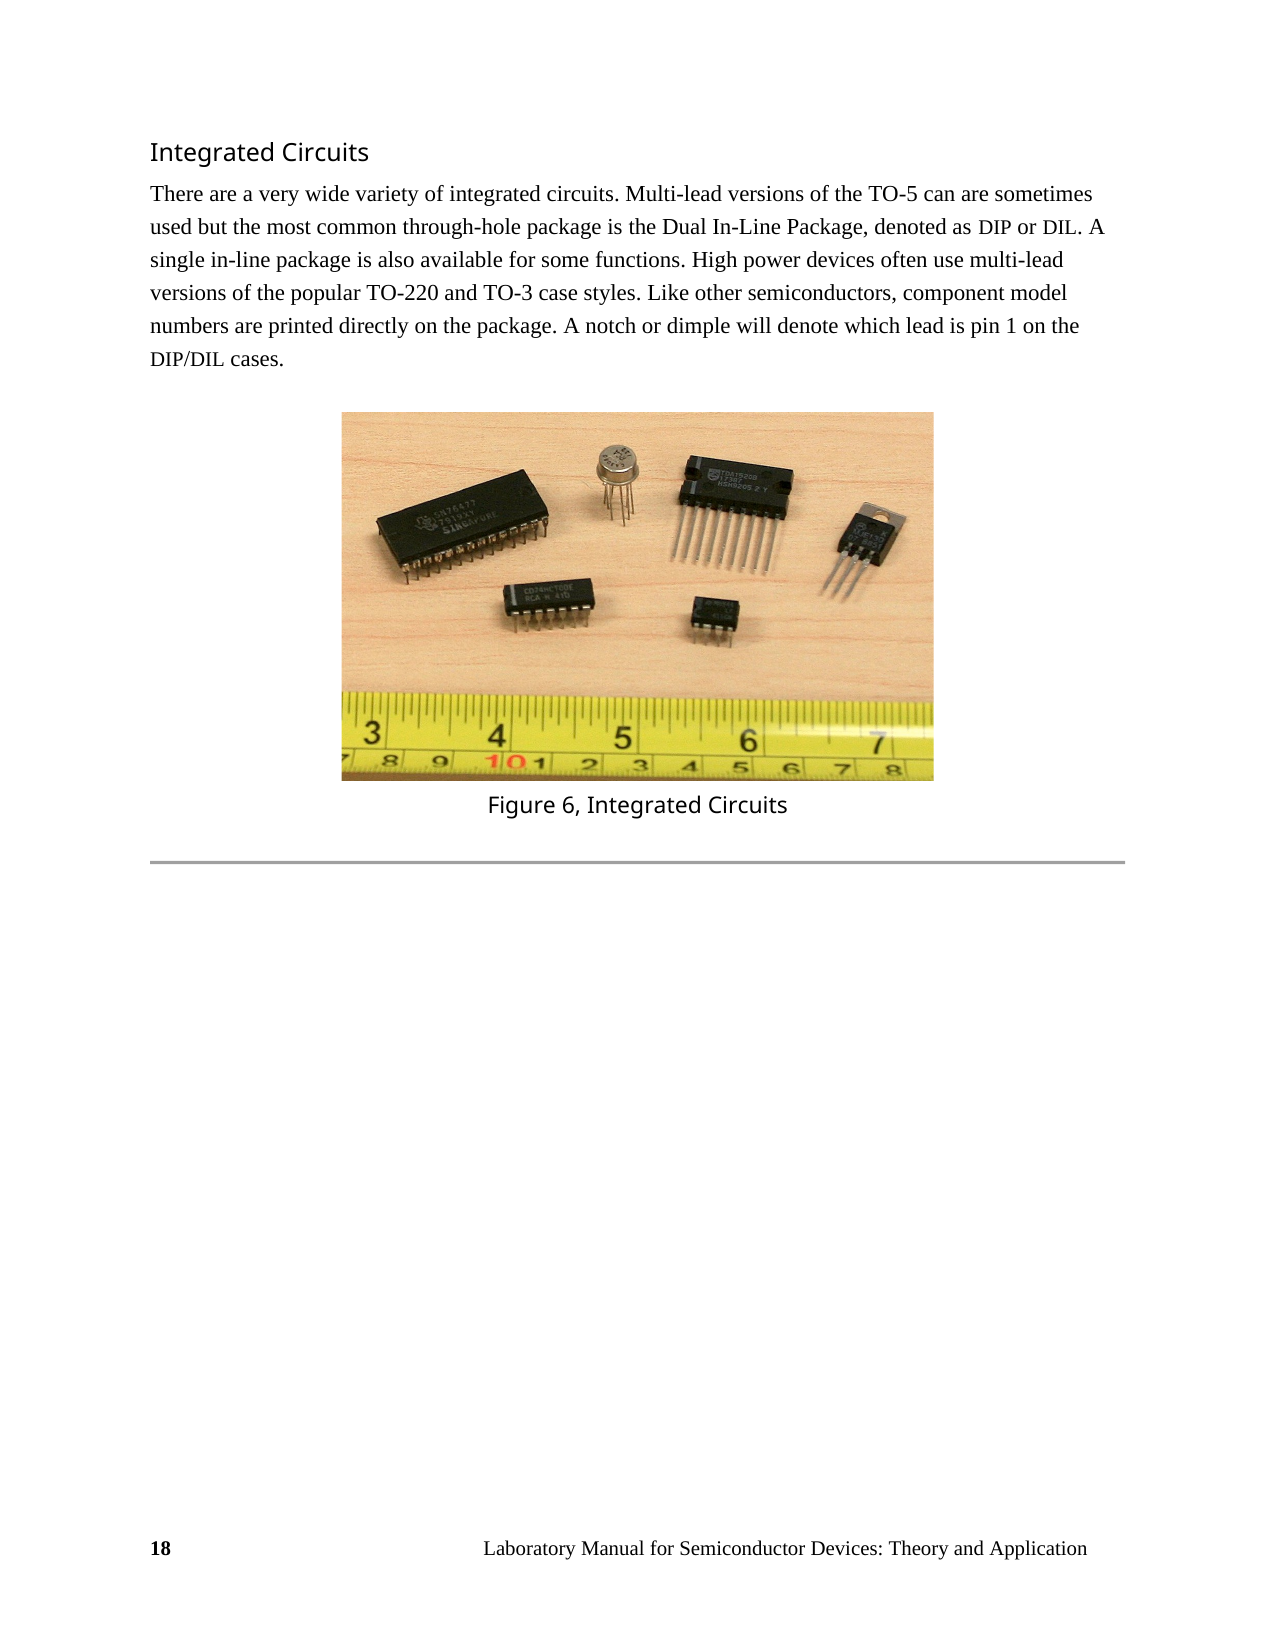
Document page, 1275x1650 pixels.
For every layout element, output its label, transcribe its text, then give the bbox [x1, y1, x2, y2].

picture [341, 412, 934, 781]
text Integrated Circuits [150, 135, 1125, 169]
text Figure 6, Integrated Circuits [150, 789, 1125, 820]
text There are a very wide variety of integrated circuits. Multi-lead versions of the TO-5 can are sometimes used but the most common through-hole package is the Dual In-Line Package, denoted as DIP or DIL. A single in-line package is also available for some functions. High power devices often use multi-lead versions of the popular TO-220 and TO-3 case styles. Like other semiconductors, component model numbers are printed directly on the package. A notch or dimple will denote which lead is pin 1 on the DIP/DIL cases. [150, 181, 1125, 371]
